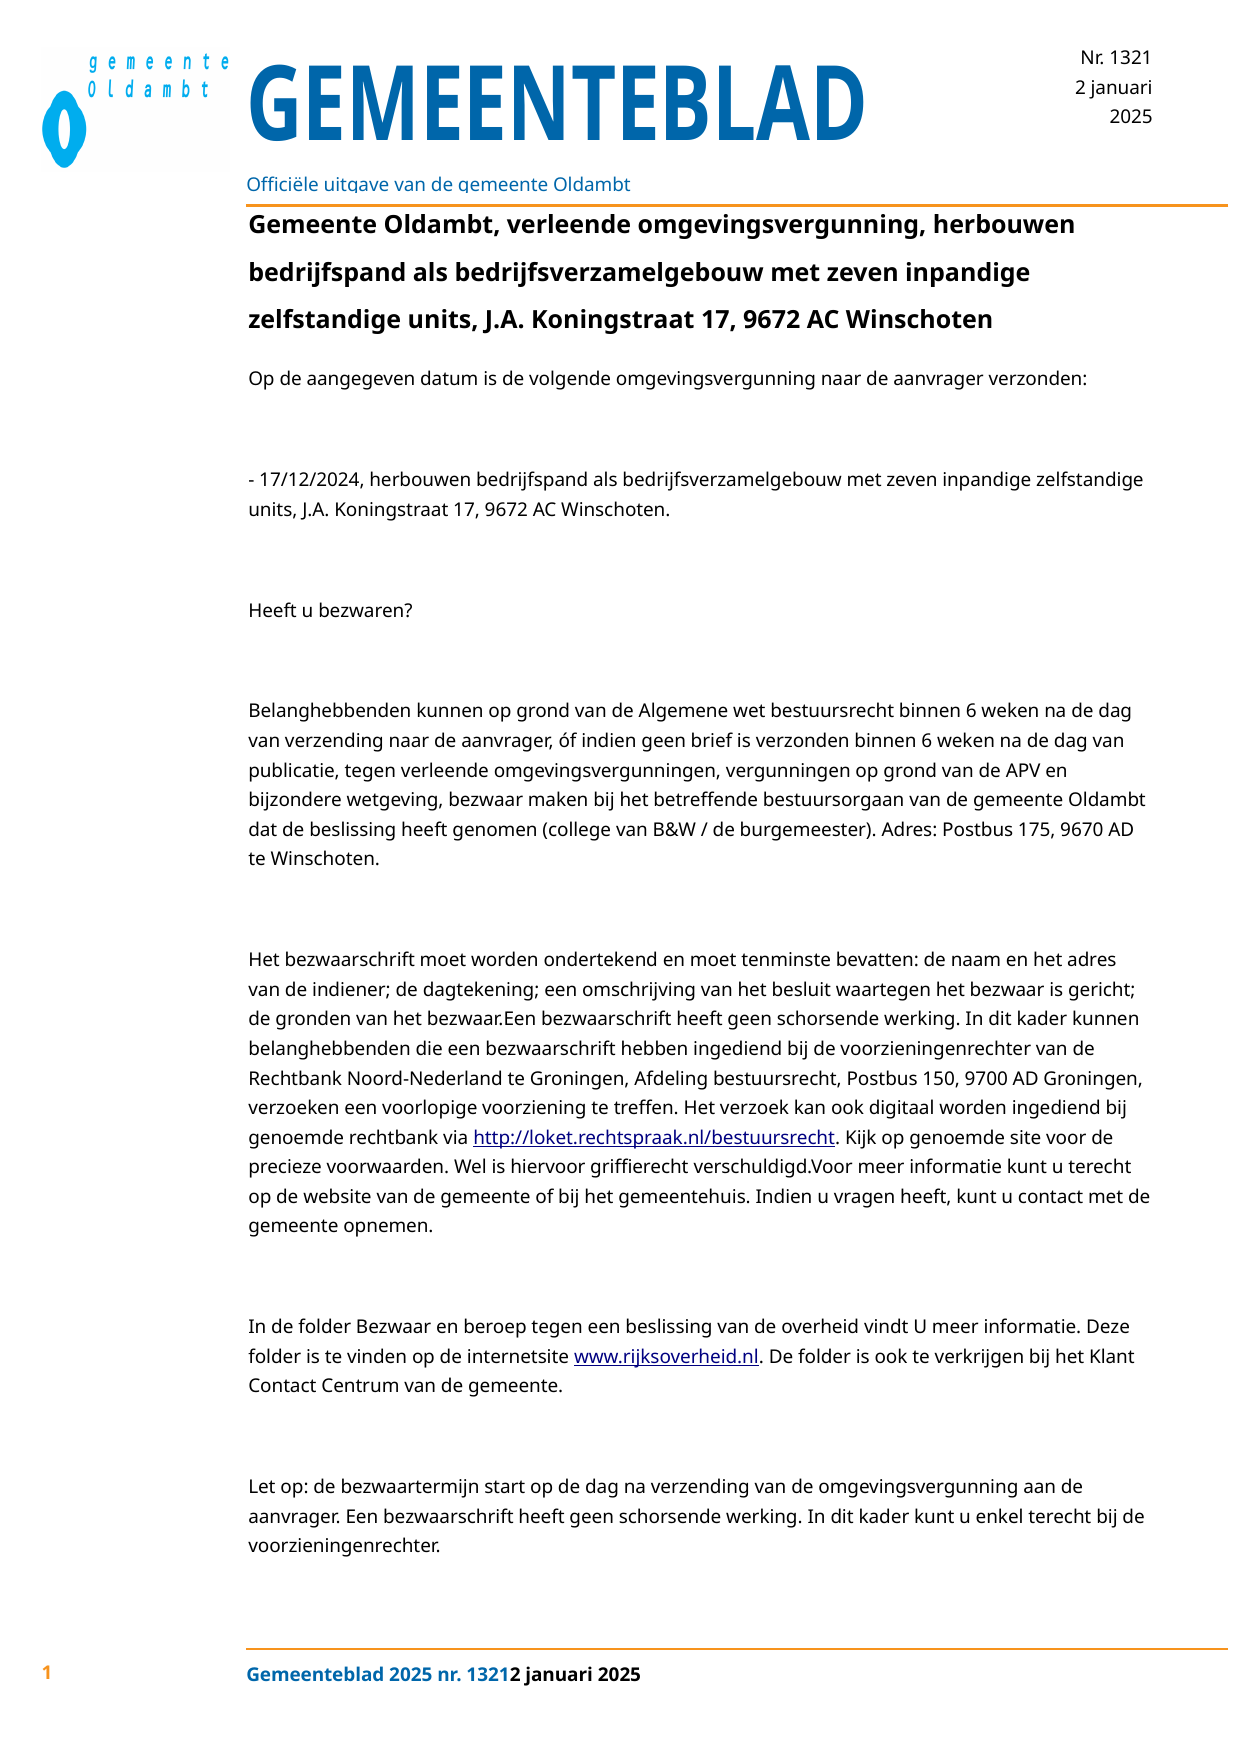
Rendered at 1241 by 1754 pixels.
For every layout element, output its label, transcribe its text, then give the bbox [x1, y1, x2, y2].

text Let op: de bezwaartermijn start op de dag na verzending van de omgevingsvergunning aan de aanvrager. Een bezwaarschrift heeft geen schorsende werking. In dit kader kunt u enkel terecht bij de voorzieningenrechter. [248, 1473, 1152, 1558]
text Belanghebbenden kunnen op grond van de Algemene wet bestuursrecht binnen 6 weken na de dag van verzending naar de aanvrager, óf indien geen brief is verzonden binnen 6 weken na de dag van publicatie, tegen verleende omgevingsvergunningen, vergunningen op grond van de APV en bijzondere wetgeving, bezwaar maken bij het betreffende bestuursorgaan van de gemeente Oldambt dat de beslissing heeft genomen (college van B&W / de burgemeester). Adres: Postbus 175, 9670 AD te Winschoten. [248, 698, 1152, 871]
text Het bezwaarschrift moet worden ondertekend en moet tenminste bevatten: de naam en het adres van de indiener; de dagtekening; een omschrijving van het besluit waartegen het bezwaar is gericht; de gronden van het bezwaar.Een bezwaarschrift heeft geen schorsende werking. In dit kader kunnen belanghebbenden die een bezwaarschrift hebben ingediend bij de voorzieningenrechter van de Rechtbank Noord-Nederland te Groningen, Afdeling bestuursrecht, Postbus 150, 9700 AD Groningen, verzoeken een voorlopige voorziening te treffen. Het verzoek kan ook digitaal worden ingediend bij genoemde rechtbank via http://loket.rechtspraak.nl/bestuursrecht. Kijk op genoemde site voor de precieze voorwaarden. Wel is hiervoor griffierecht verschuldigd.Voor meer informatie kunt u terecht op de website van de gemeente of bij het gemeentehuis. Indien u vragen heeft, kunt u contact met de gemeente opnemen. [248, 946, 1152, 1238]
text Heeft u bezwaren? [248, 597, 1152, 622]
text In de folder Bezwaar en beroep tegen een beslissing van de overheid vindt U meer informatie. Deze folder is te vinden op de internetsite www.rijksoverheid.nl. De folder is ook te verkrijgen bij het Klant Contact Centrum van de gemeente. [248, 1313, 1152, 1398]
text Op de aangegeven datum is de volgende omgevingsvergunning naar de aanvrager verzonden: [248, 366, 1152, 391]
text Gemeente Oldambt, verleende omgevingsvergunning, herbouwen bedrijfspand als bedrijfsverzamelgebouw met zeven inpandige zelfstandige units, J.A. Koningstraat 17, 9672 AC Winschoten [248, 207, 1152, 336]
text - 17/12/2024, herbouwen bedrijfspand als bedrijfsverzamelgebouw met zeven inpandige zelfstandige units, J.A. Koningstraat 17, 9672 AC Winschoten. [248, 466, 1152, 522]
picture [41, 47, 231, 172]
